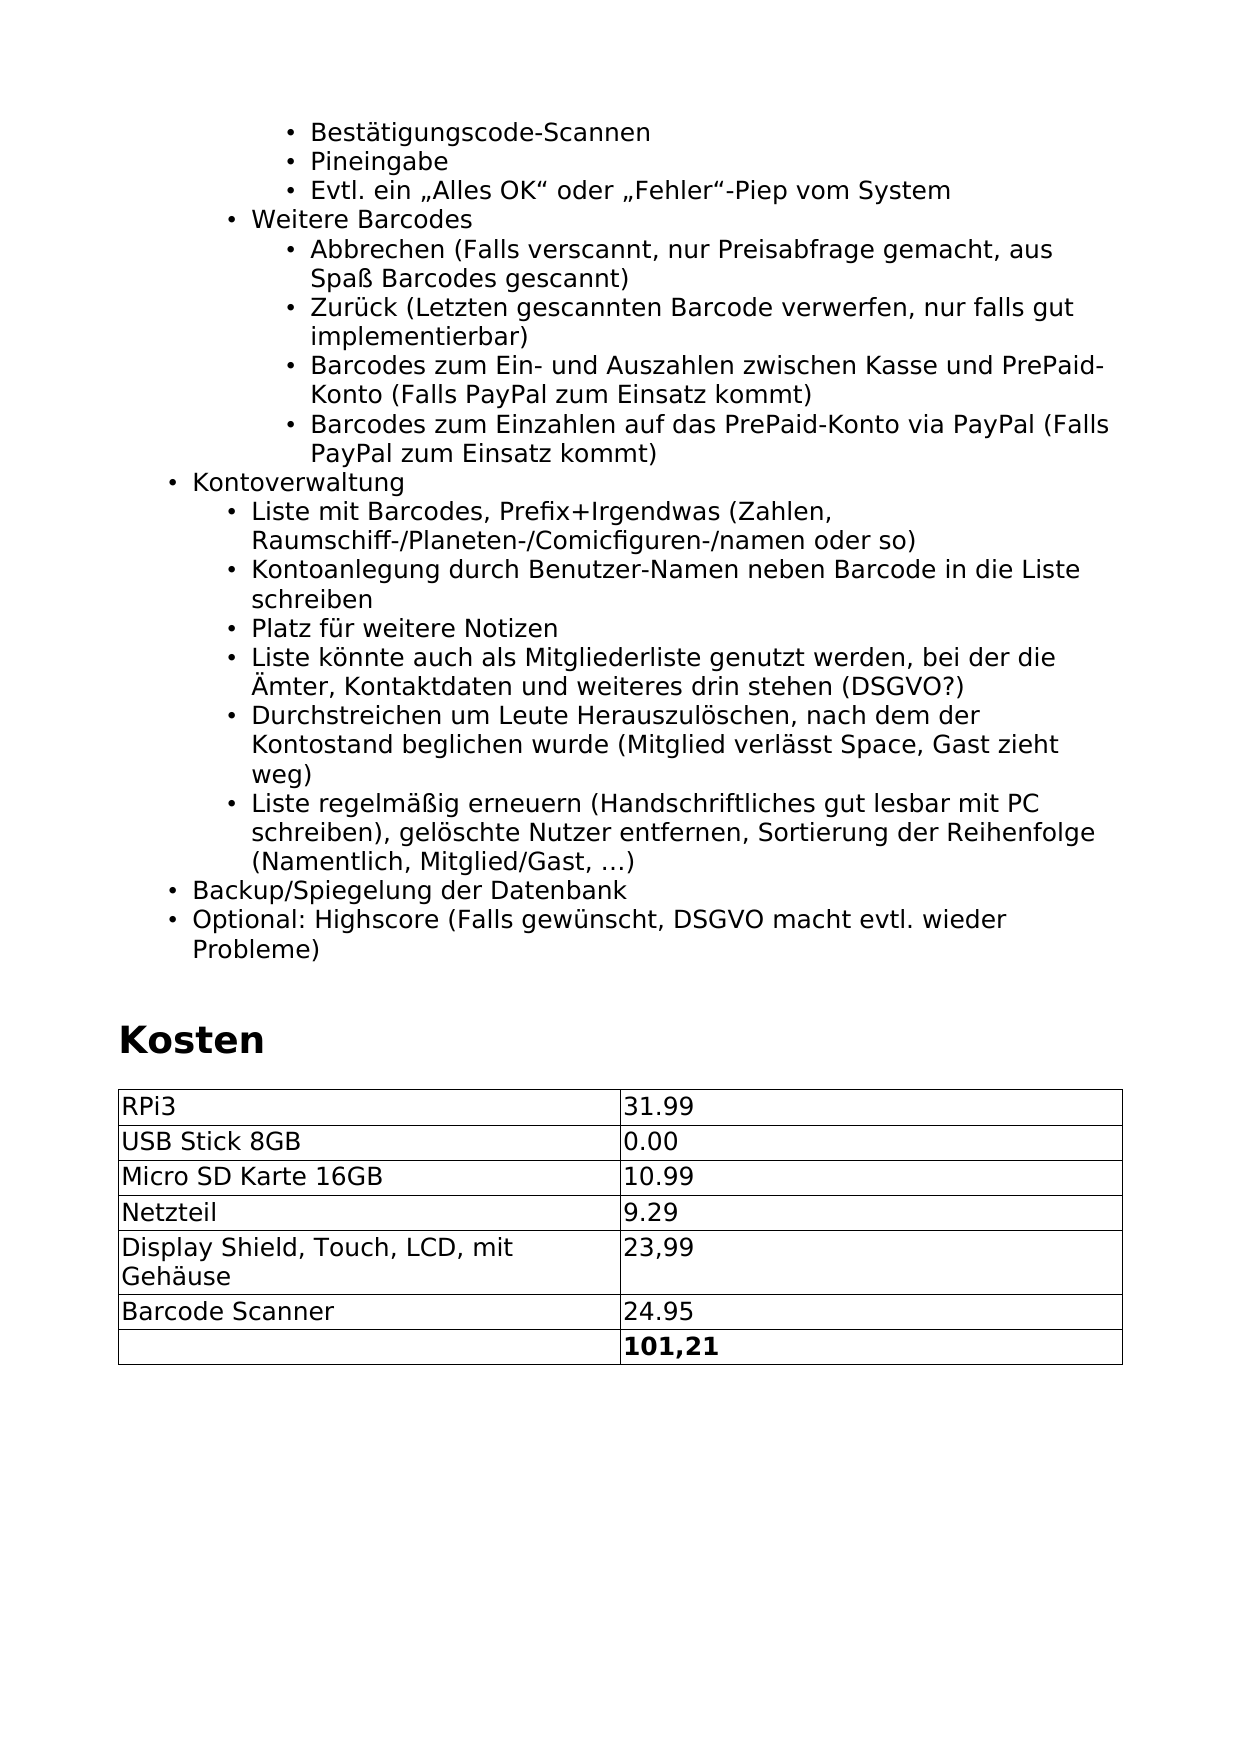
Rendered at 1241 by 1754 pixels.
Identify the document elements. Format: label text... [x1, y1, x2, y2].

list Liste könnte auch als Mitgliederliste genutzt werden, bei der die Ämter, Kontaktdaten und weiteres drin stehen (DSGVO?) [236, 643, 1122, 701]
table_cell 23,99 [621, 1231, 1122, 1294]
list Zurück (Letzten gescannten Barcode verwerfen, nur falls gut implementierbar) [295, 293, 1122, 351]
table_header RPi3 [119, 1090, 620, 1124]
table_cell USB Stick 8GB [119, 1126, 620, 1159]
table_header 31.99 [621, 1090, 1122, 1124]
table_cell 10.99 [621, 1161, 1122, 1195]
list Barcodes zum Einzahlen auf das PrePaid-Konto via PayPal (Falls PayPal zum Einsatz kommt) [295, 410, 1122, 468]
table_cell 0.00 [621, 1126, 1122, 1159]
list Pineingabe [295, 147, 1122, 176]
list Weitere Barcodes [236, 206, 1122, 235]
list Abbrechen (Falls verscannt, nur Preisabfrage gemacht, aus Spaß Barcodes gescannt) [295, 235, 1122, 293]
list Liste mit Barcodes, Prefix+Irgendwas (Zahlen, Raumschiff-/Planeten-/Comicfiguren-/namen oder so) [236, 497, 1122, 556]
list Optional: Highscore (Falls gewünscht, DSGVO macht evtl. wieder Probleme) [177, 906, 1122, 964]
table_cell Barcode Scanner [119, 1295, 620, 1329]
list Evtl. ein „Alles OK“ oder „Fehler“-Piep vom System [295, 176, 1122, 206]
list Durchstreichen um Leute Herauszulöschen, nach dem der Kontostand beglichen wurde (Mitglied verlässt Space, Gast zieht weg) [236, 701, 1122, 789]
list Liste regelmäßig erneuern (Handschriftliches gut lesbar mit PC schreiben), gelöschte Nutzer entfernen, Sortierung der Reihenfolge (Namentlich, Mitglied/Gast, …) [236, 789, 1122, 876]
subtitle Kosten [118, 1018, 1122, 1062]
table_cell Micro SD Karte 16GB [119, 1161, 620, 1195]
table_cell Netzteil [119, 1196, 620, 1230]
list Bestätigungscode-Scannen [295, 118, 1122, 147]
table_cell 101,21 [621, 1330, 1122, 1364]
table_cell [119, 1330, 620, 1364]
table_cell 24.95 [621, 1295, 1122, 1329]
list Kontoanlegung durch Benutzer-Namen neben Barcode in die Liste schreiben [236, 556, 1122, 614]
table_cell Display Shield, Touch, LCD, mit Gehäuse [119, 1231, 620, 1294]
list Backup/Spiegelung der Datenbank [177, 876, 1122, 906]
list Kontoverwaltung [177, 468, 1122, 497]
table_cell 9.29 [621, 1196, 1122, 1230]
list Platz für weitere Notizen [236, 614, 1122, 643]
list Barcodes zum Ein- und Auszahlen zwischen Kasse und PrePaid-Konto (Falls PayPal zum Einsatz kommt) [295, 351, 1122, 410]
